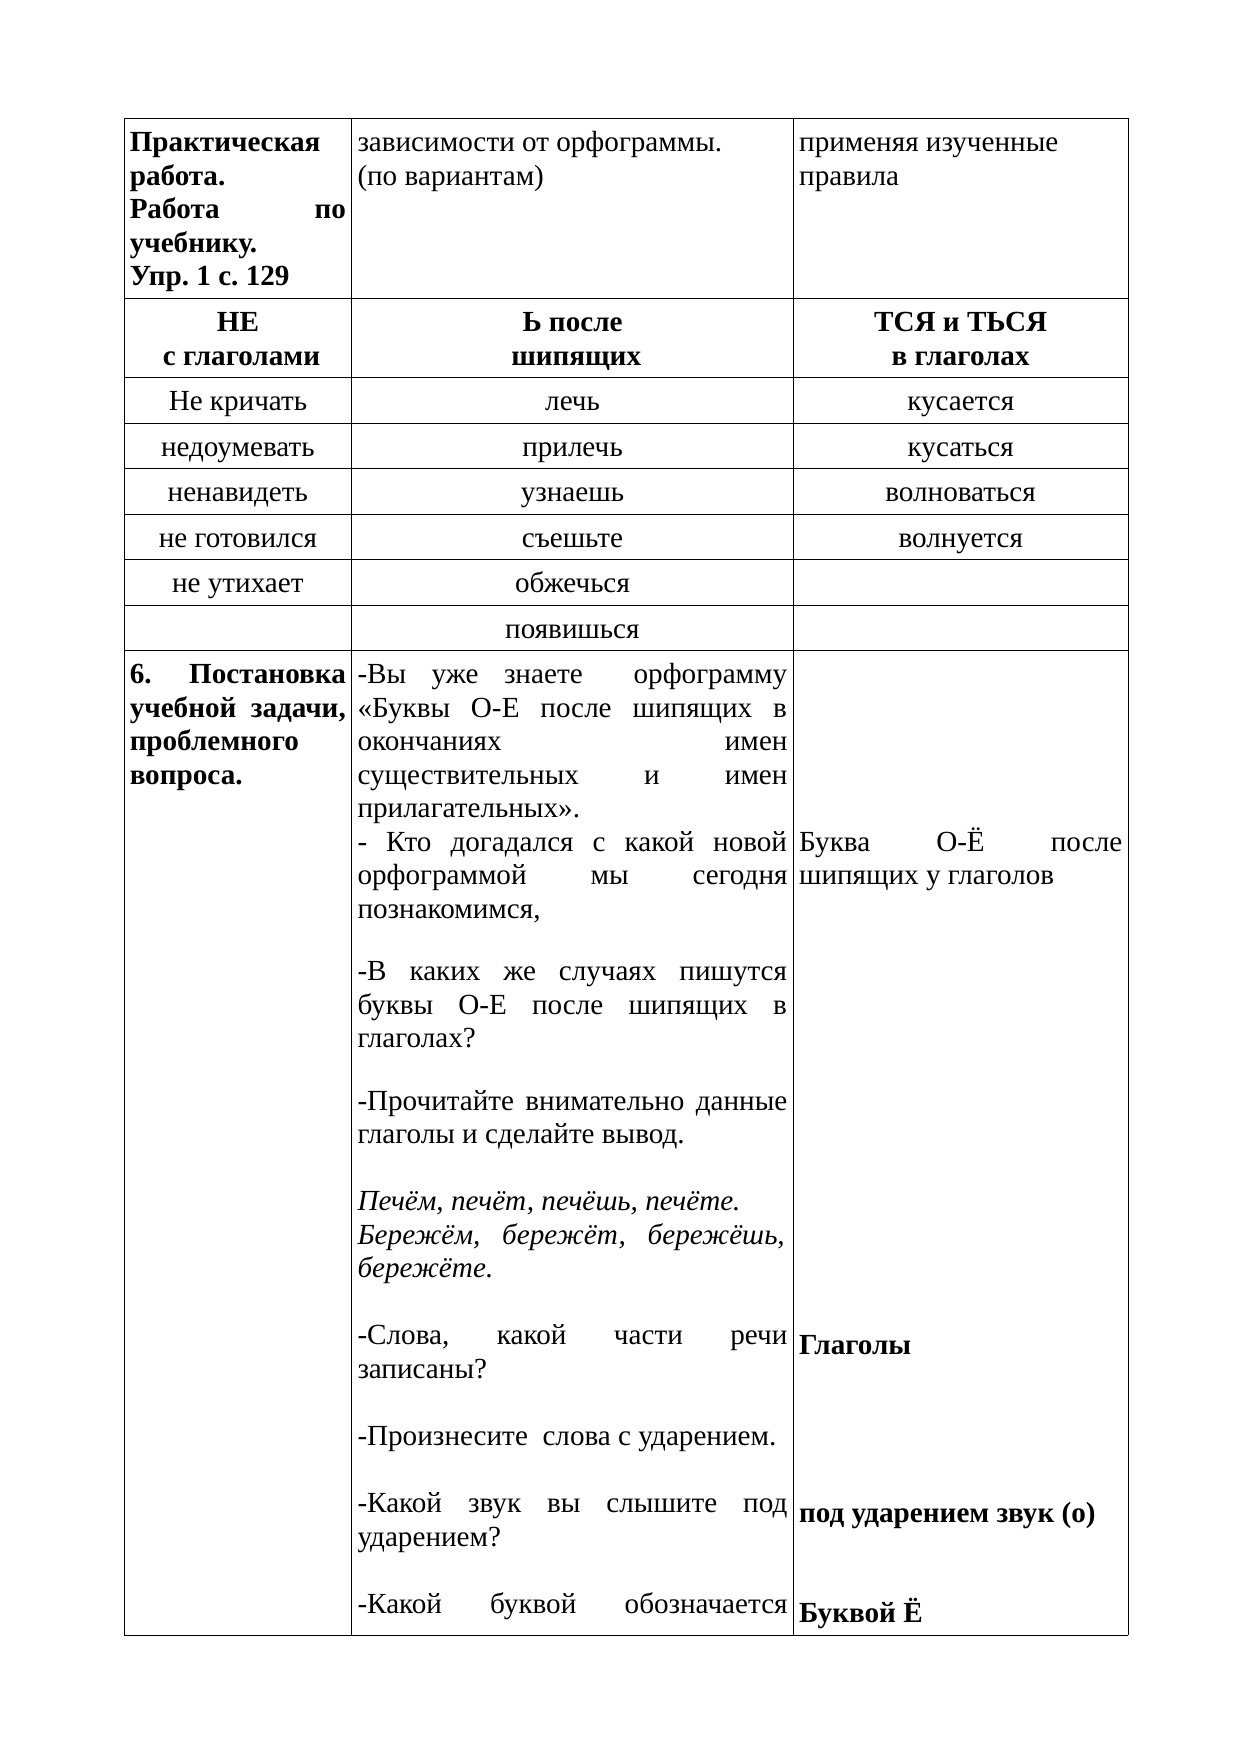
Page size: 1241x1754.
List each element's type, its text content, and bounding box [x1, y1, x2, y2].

table_cell Не кричать [125, 378, 351, 422]
table_cell появишься [352, 606, 793, 650]
table_cell не утихает [125, 560, 351, 604]
table_cell Практическая работа. Работа по учебнику. Упр. 1 с. 129 [125, 119, 351, 298]
table_cell [794, 560, 1128, 604]
table_cell применяя изученные правила [794, 119, 1128, 298]
table_cell [794, 606, 1128, 650]
table_cell кусаться [794, 424, 1128, 468]
table_cell Буква О-Ё после шипящих у глаголов Глаголы под ударением звук (о) Буквой Ё [794, 651, 1128, 1635]
table_cell недоумевать [125, 424, 351, 468]
table_cell Ь после шипящих [352, 299, 793, 377]
table_cell волнуется [794, 515, 1128, 559]
table_cell НЕ с глаголами [125, 299, 351, 377]
table_cell узнаешь [352, 469, 793, 513]
table_cell волноваться [794, 469, 1128, 513]
table_cell прилечь [352, 424, 793, 468]
table_cell не готовился [125, 515, 351, 559]
table_cell лечь [352, 378, 793, 422]
table_cell 6. Постановка учебной задачи, проблемного вопроса. [125, 651, 351, 1635]
table_cell съешьте [352, 515, 793, 559]
table_cell зависимости от орфограммы. (по вариантам) [352, 119, 793, 298]
table_cell кусается [794, 378, 1128, 422]
table_cell ненавидеть [125, 469, 351, 513]
table_cell ТСЯ и ТЬСЯ в глаголах [794, 299, 1128, 377]
table_cell -Вы уже знаете орфограмму «Буквы О-Е после шипящих в окончаниях имен существительных и имен прилагательных». - Кто догадался с какой новой орфограммой мы сегодня познакомимся, -В каких же случаях пишутся буквы О-Е после шипящих в глаголах? -Прочитайте внимательно данные глаголы и сделайте вывод. Печём, печёт, печёшь, печёте. Бережём, бережёт, бережёшь, бережёте. -Слова, какой части речи записаны? -Произнесите слова с ударением. -Какой звук вы слышите под ударением? -Какой буквой обозначается [352, 651, 793, 1635]
table_cell [125, 606, 351, 650]
table_cell обжечься [352, 560, 793, 604]
